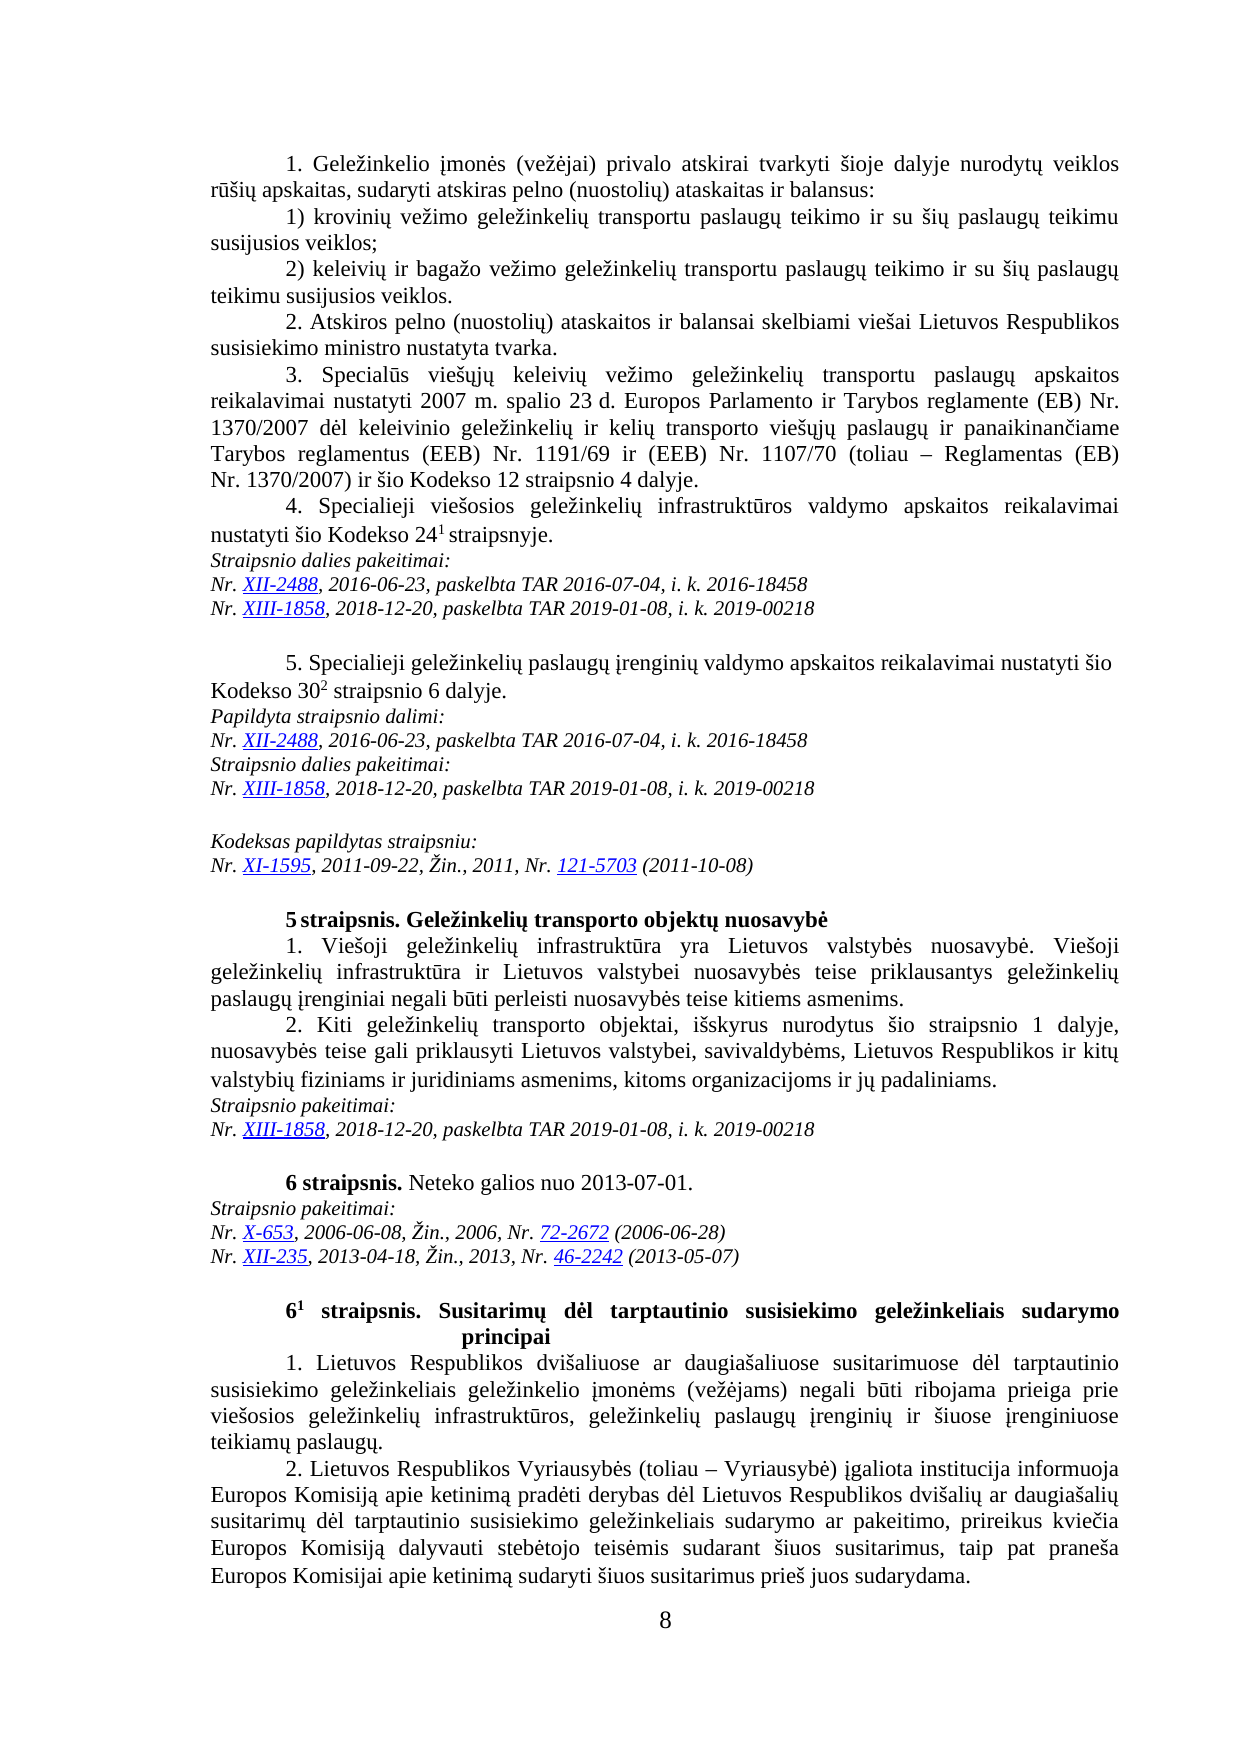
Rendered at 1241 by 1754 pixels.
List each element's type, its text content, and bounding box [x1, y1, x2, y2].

text 6 straipsnis. Neteko galios nuo 2013-07-01. [209, 1169, 1120, 1196]
text Straipsnio pakeitimai: [210, 1196, 1120, 1220]
text Nr. XIII-1858, 2018-12-20, paskelbta TAR 2019-01-08, i. k. 2019-00218 [210, 1117, 1120, 1141]
text 1. Lietuvos Respublikos dvišaliuose ar daugiašaliuose susitarimuose dėl tarptautinio susisiekimo geležinkeliais geležinkelio įmonėms (vežėjams) negali būti ribojama prieiga prie viešosios geležinkelių infrastruktūros, geležinkelių paslaugų įrenginių ir šiuose įrenginiuose teikiamų paslaugų. [210, 1349, 1120, 1455]
text 2) keleivių ir bagažo vežimo geležinkelių transportu paslaugų teikimo ir su šių paslaugų teikimu susijusios veiklos. [210, 255, 1120, 308]
text 2. Kiti geležinkelių transporto objektai, išskyrus nurodytus šio straipsnio 1 dalyje, nuosavybės teise gali priklausyti Lietuvos valstybei, savivaldybėms, Lietuvos Respublikos ir kitų valstybių fiziniams ir juridiniams asmenims, kitoms organizacijoms ir jų padaliniams. [210, 1011, 1120, 1092]
text Straipsnio pakeitimai: [210, 1092, 1120, 1117]
text 5 straipsnis. Geležinkelių transporto objektų nuosavybė [210, 906, 1120, 932]
text Nr. XIII-1858, 2018-12-20, paskelbta TAR 2019-01-08, i. k. 2019-00218 [210, 596, 1120, 620]
text 61 straipsnis. Susitarimų dėl tarptautinio susisiekimo geležinkeliais sudarymo principai [285, 1297, 1120, 1349]
text Nr. XII-2488, 2016-06-23, paskelbta TAR 2016-07-04, i. k. 2016-18458 [210, 572, 1120, 596]
text 2. Lietuvos Respublikos Vyriausybės (toliau – Vyriausybė) įgaliota institucija informuoja Europos Komisiją apie ketinimą pradėti derybas dėl Lietuvos Respublikos dvišalių ar daugiašalių susitarimų dėl tarptautinio susisiekimo geležinkeliais sudarymo ar pakeitimo, prireikus kviečia Europos Komisiją dalyvauti stebėtojo teisėmis sudarant šiuos susitarimus, taip pat praneša Europos Komisijai apie ketinimą sudaryti šiuos susitarimus prieš juos sudarydama. [210, 1455, 1120, 1589]
text Nr. XIII-1858, 2018-12-20, paskelbta TAR 2019-01-08, i. k. 2019-00218 [210, 776, 1120, 800]
text Nr. XII-235, 2013-04-18, Žin., 2013, Nr. 46-2242 (2013-05-07) [210, 1244, 1120, 1268]
text Nr. XI-1595, 2011-09-22, Žin., 2011, Nr. 121-5703 (2011-10-08) [210, 853, 1120, 877]
text Papildyta straipsnio dalimi: [210, 704, 1120, 728]
text 4. Specialieji viešosios geležinkelių infrastruktūros valdymo apskaitos reikalavimai nustatyti šio Kodekso 241 straipsnyje. [210, 493, 1120, 548]
text 1) krovinių vežimo geležinkelių transportu paslaugų teikimo ir su šių paslaugų teikimu susijusios veiklos; [210, 203, 1120, 255]
text Kodeksas papildytas straipsniu: [210, 829, 1120, 853]
text 1. Viešoji geležinkelių infrastruktūra yra Lietuvos valstybės nuosavybė. Viešoji geležinkelių infrastruktūra ir Lietuvos valstybei nuosavybės teise priklausantys geležinkelių paslaugų įrenginiai negali būti perleisti nuosavybės teise kitiems asmenims. [210, 932, 1120, 1011]
text Straipsnio dalies pakeitimai: [210, 548, 1120, 572]
text 3. Specialūs viešųjų keleivių vežimo geležinkelių transportu paslaugų apskaitos reikalavimai nustatyti 2007 m. spalio 23 d. Europos Parlamento ir Tarybos reglamente (EB) Nr. 1370/2007 dėl keleivinio geležinkelių ir kelių transporto viešųjų paslaugų ir panaikinančiame Tarybos reglamentus (EEB) Nr. 1191/69 ir (EEB) Nr. 1107/70 (toliau – Reglamentas (EB) Nr. 1370/2007) ir šio Kodekso 12 straipsnio 4 dalyje. [210, 361, 1120, 493]
text Straipsnio dalies pakeitimai: [210, 752, 1120, 776]
text 1. Geležinkelio įmonės (vežėjai) privalo atskirai tvarkyti šioje dalyje nurodytų veiklos rūšių apskaitas, sudaryti atskiras pelno (nuostolių) ataskaitas ir balansus: [210, 150, 1120, 203]
text Nr. XII-2488, 2016-06-23, paskelbta TAR 2016-07-04, i. k. 2016-18458 [210, 728, 1120, 752]
text Nr. X-653, 2006-06-08, Žin., 2006, Nr. 72-2672 (2006-06-28) [210, 1220, 1120, 1244]
text 2. Atskiros pelno (nuostolių) ataskaitos ir balansai skelbiami viešai Lietuvos Respublikos susisiekimo ministro nustatyta tvarka. [210, 308, 1120, 361]
text 5. Specialieji geležinkelių paslaugų įrenginių valdymo apskaitos reikalavimai nustatyti šio Kodekso 302 straipsnio 6 dalyje. [210, 649, 1120, 704]
